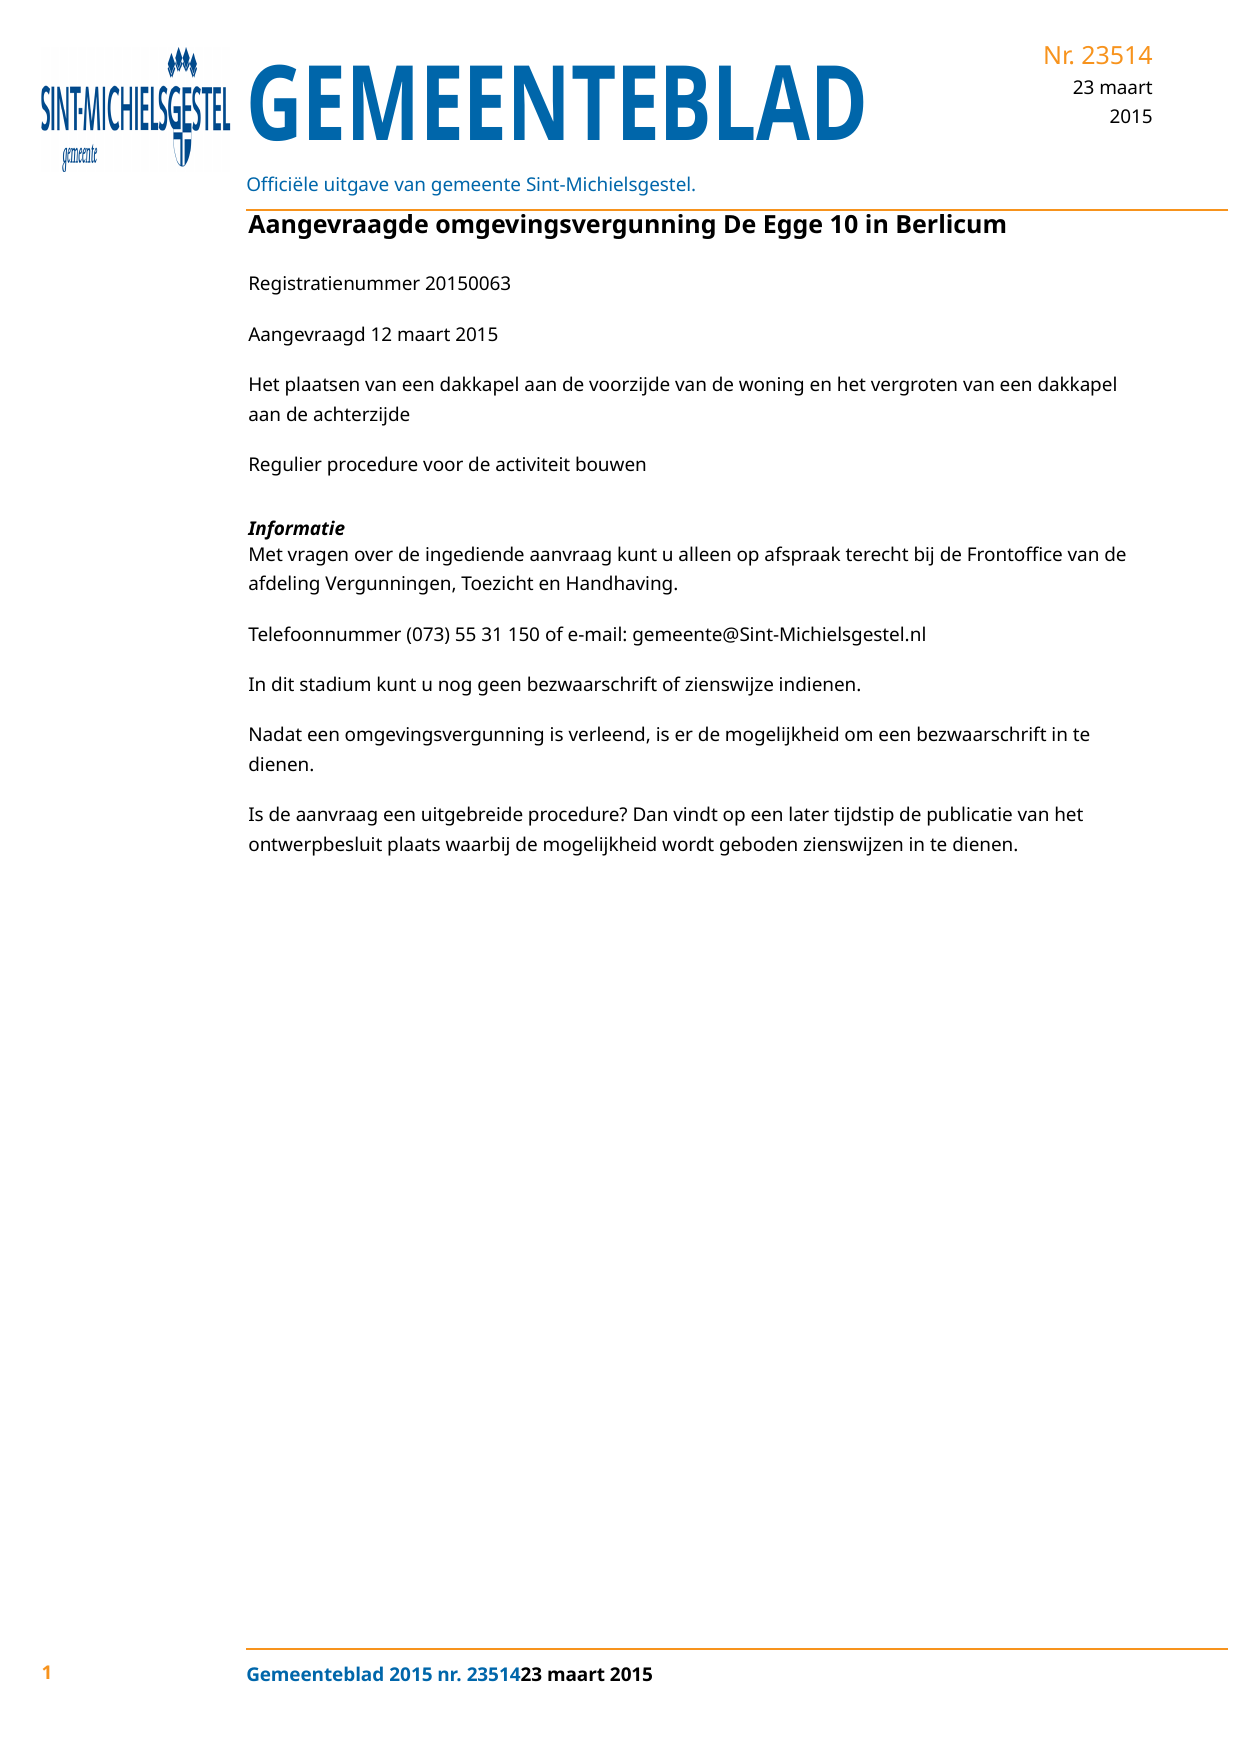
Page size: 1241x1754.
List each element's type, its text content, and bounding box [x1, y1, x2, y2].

text Aangevraagd 12 maart 2015 [248, 321, 1152, 346]
text Aangevraagde omgevingsvergunning De Egge 10 in Berlicum [248, 211, 1152, 241]
text Informatie [248, 515, 1152, 541]
text Nadat een omgevingsvergunning is verleend, is er de mogelijkheid om een bezwaarschrift in te dienen. [248, 722, 1152, 777]
text Telefoonnummer (073) 55 31 150 of e-mail: gemeente@Sint-Michielsgestel.nl [248, 621, 1152, 647]
text Met vragen over de ingediende aanvraag kunt u alleen op afspraak terecht bij de Frontoffice van de afdeling Vergunningen, Toezicht en Handhaving. [248, 541, 1152, 596]
text Is de aanvraag een uitgebreide procedure? Dan vindt op een later tijdstip de publicatie van het ontwerpbesluit plaats waarbij de mogelijkheid wordt geboden zienswijzen in te dienen. [248, 802, 1152, 857]
picture [41, 47, 231, 172]
text Registratienummer 20150063 [248, 270, 1152, 296]
text Regulier procedure voor de activiteit bouwen [248, 451, 1152, 477]
text In dit stadium kunt u nog geen bezwaarschrift of zienswijze indienen. [248, 671, 1152, 697]
text Het plaatsen van een dakkapel aan de voorzijde van de woning en het vergroten van een dakkapel aan de achterzijde [248, 371, 1152, 426]
